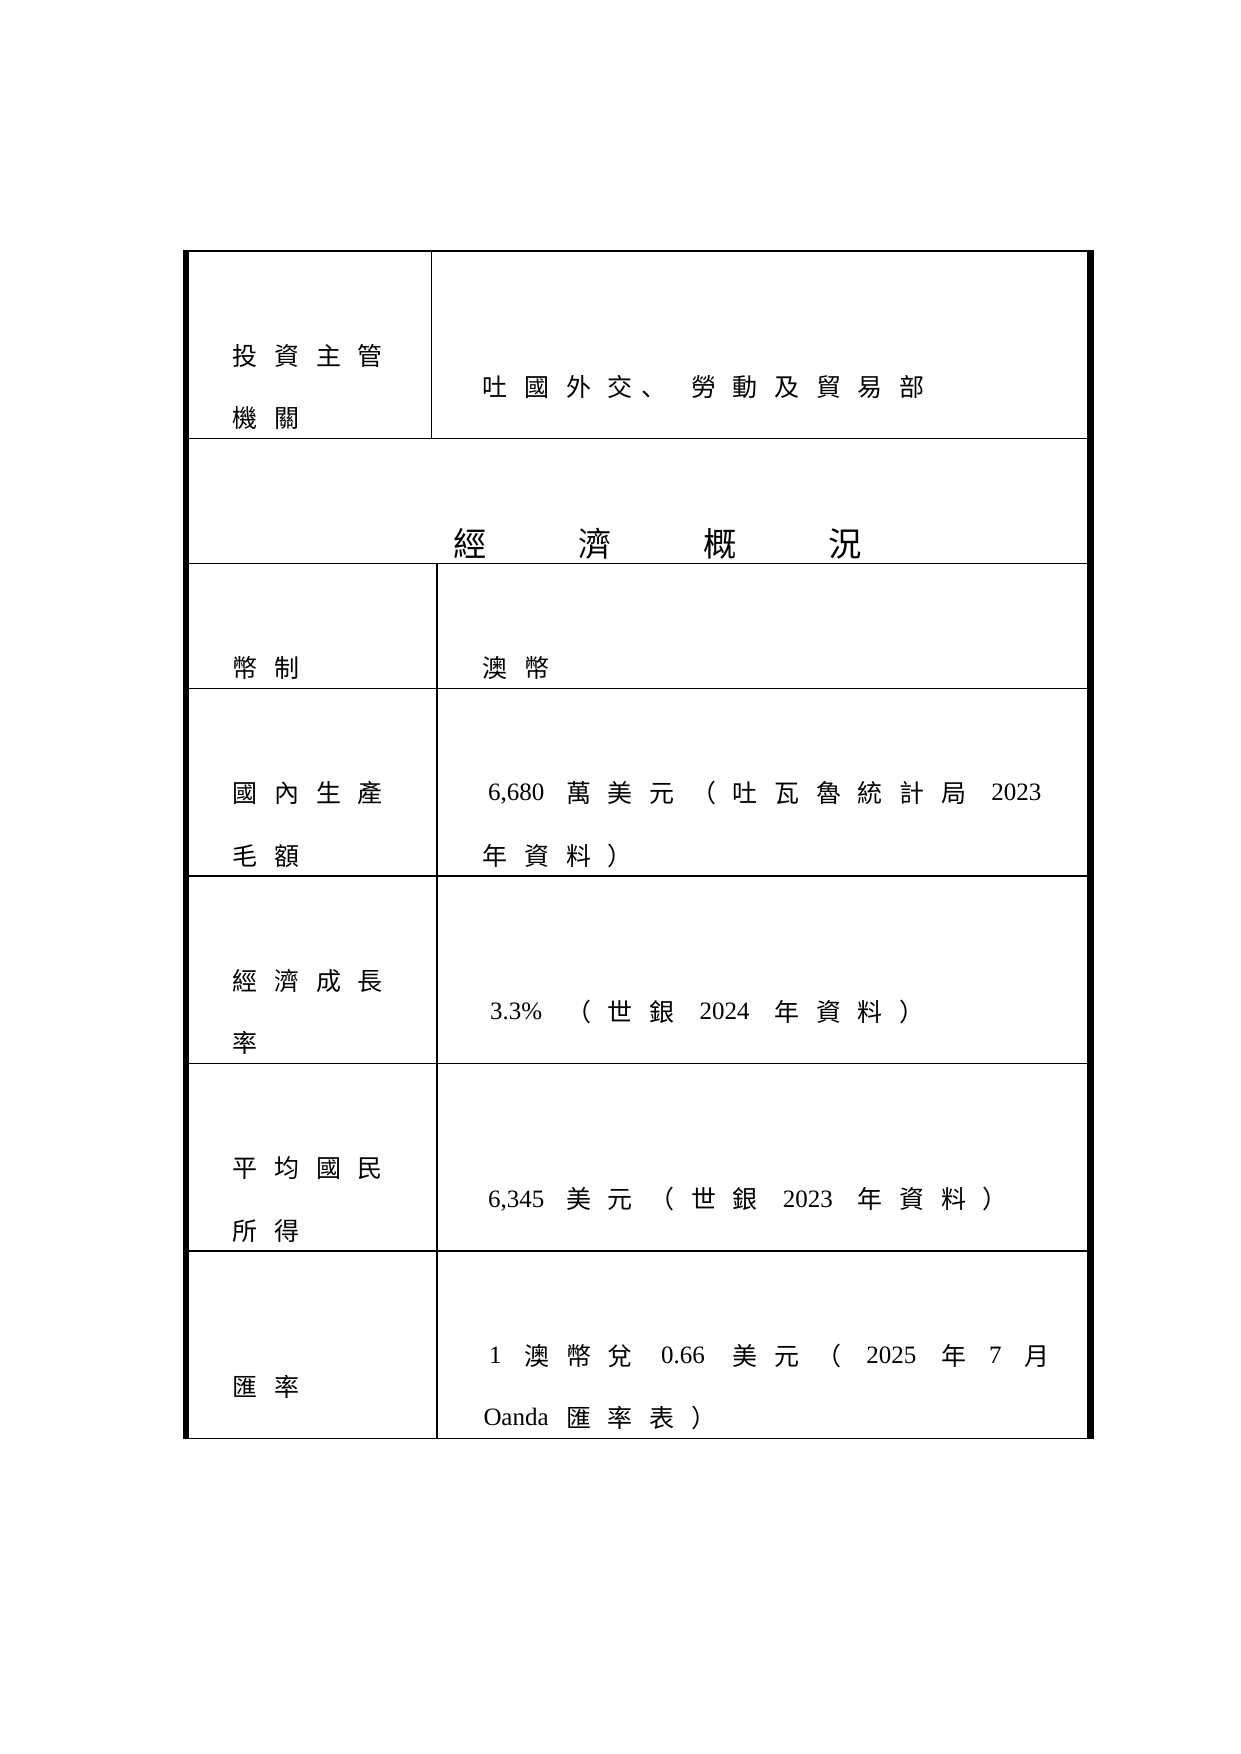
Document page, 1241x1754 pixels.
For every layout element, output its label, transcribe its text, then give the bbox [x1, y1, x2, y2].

table_cell 投資主管機關 [189, 252, 431, 438]
table_cell 經 濟 概 況 [189, 439, 1087, 563]
table_cell 經濟成長率 [189, 877, 436, 1063]
table_cell 匯率 [189, 1252, 436, 1438]
table_cell 6,345美元（世銀2023年資料） [438, 1064, 1087, 1250]
table_cell 幣制 [189, 564, 436, 688]
table_cell 6,680萬美元（吐瓦魯統計局2023年資料） [438, 689, 1087, 875]
table_cell 3.3%（世銀2024年資料） [438, 877, 1087, 1063]
table_cell 國內生產毛額 [189, 689, 436, 875]
table_cell 吐國外交、勞動及貿易部 [432, 252, 1087, 438]
table_cell 1澳幣兌0.66美元（2025年7月Oanda匯率表） [438, 1252, 1087, 1438]
table_cell 平均國民所得 [189, 1064, 436, 1250]
table_cell 澳幣 [438, 564, 1087, 688]
